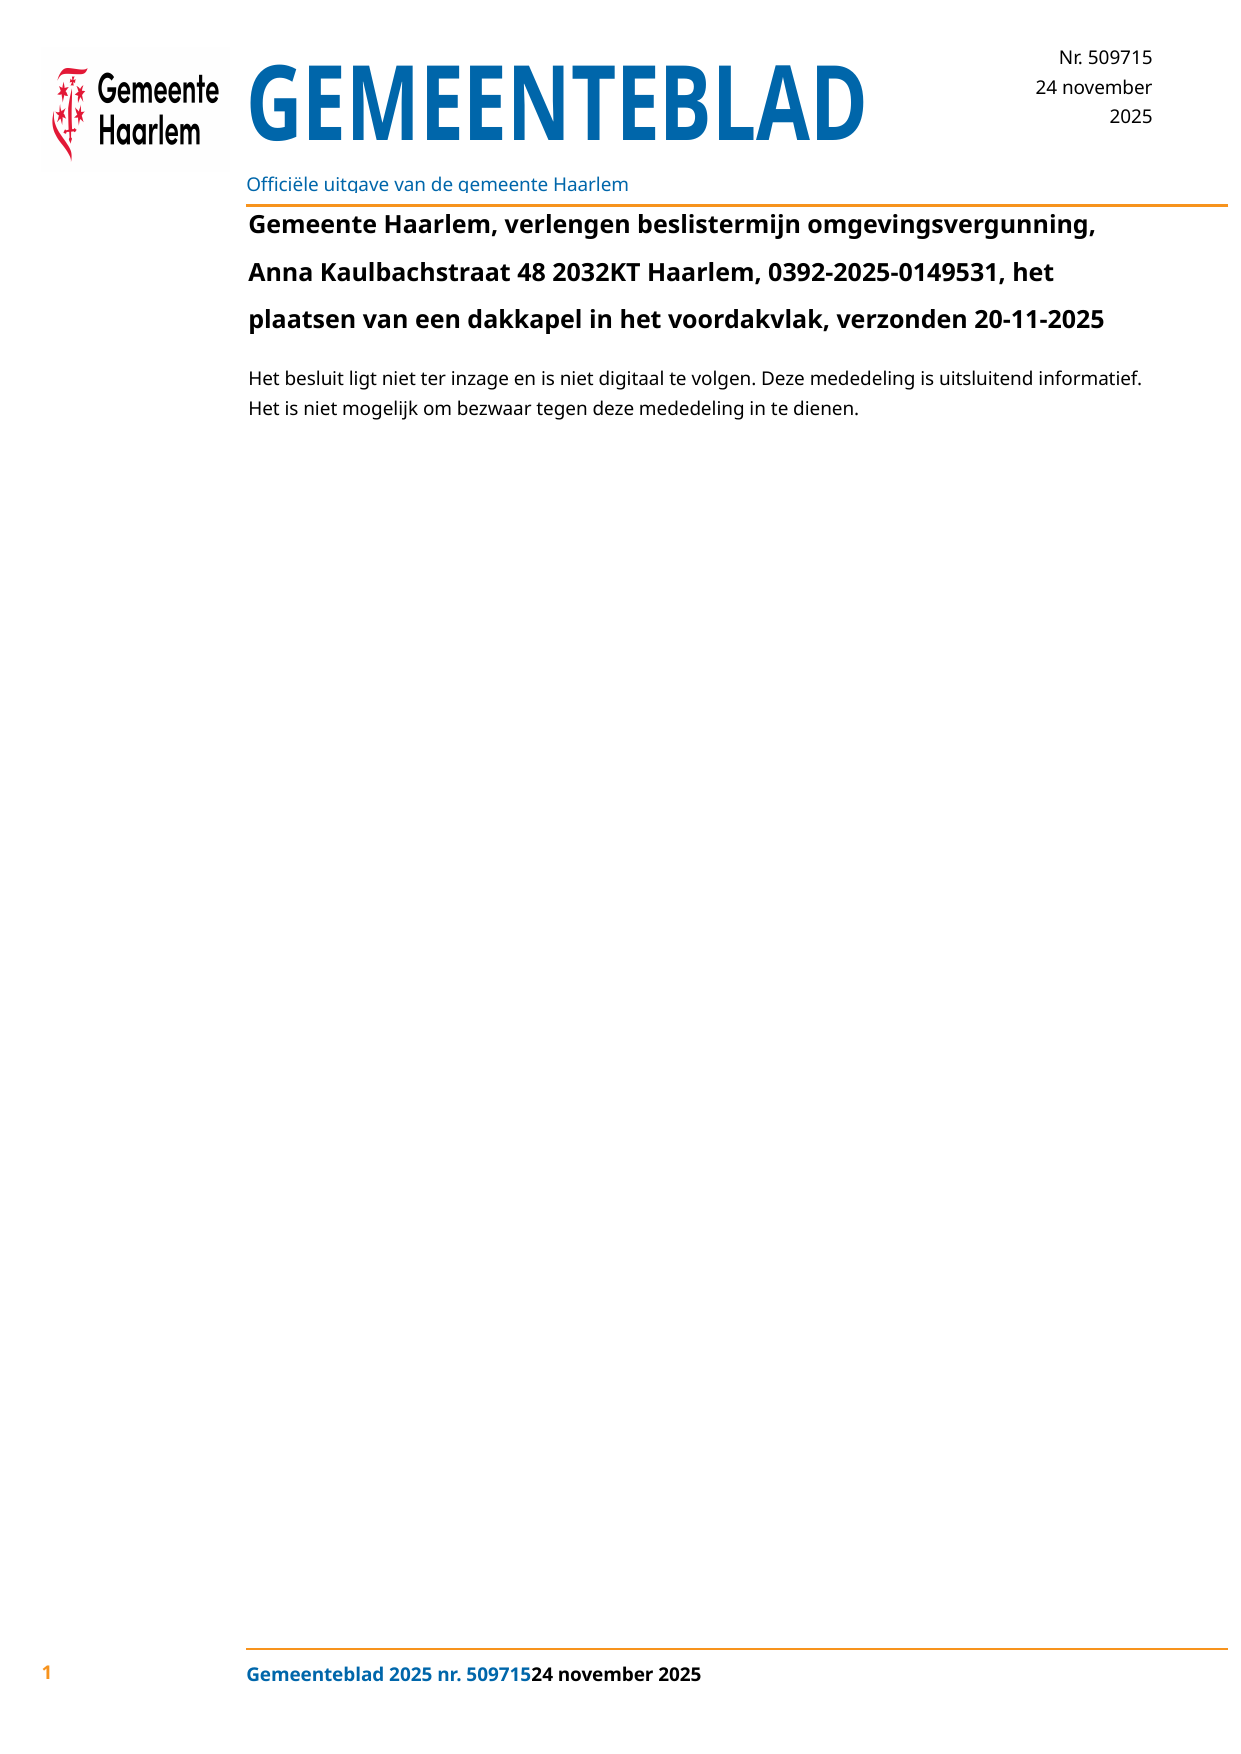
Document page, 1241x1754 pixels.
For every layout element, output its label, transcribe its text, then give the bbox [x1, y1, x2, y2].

picture [41, 47, 231, 172]
text Het besluit ligt niet ter inzage en is niet digitaal te volgen. Deze mededeling is uitsluitend informatief. Het is niet mogelijk om bezwaar tegen deze mededeling in te dienen. [248, 366, 1152, 421]
text Gemeente Haarlem, verlengen beslistermijn omgevingsvergunning, Anna Kaulbachstraat 48 2032KT Haarlem, 0392-2025-0149531, het plaatsen van een dakkapel in het voordakvlak, verzonden 20-11-2025 [248, 207, 1152, 336]
